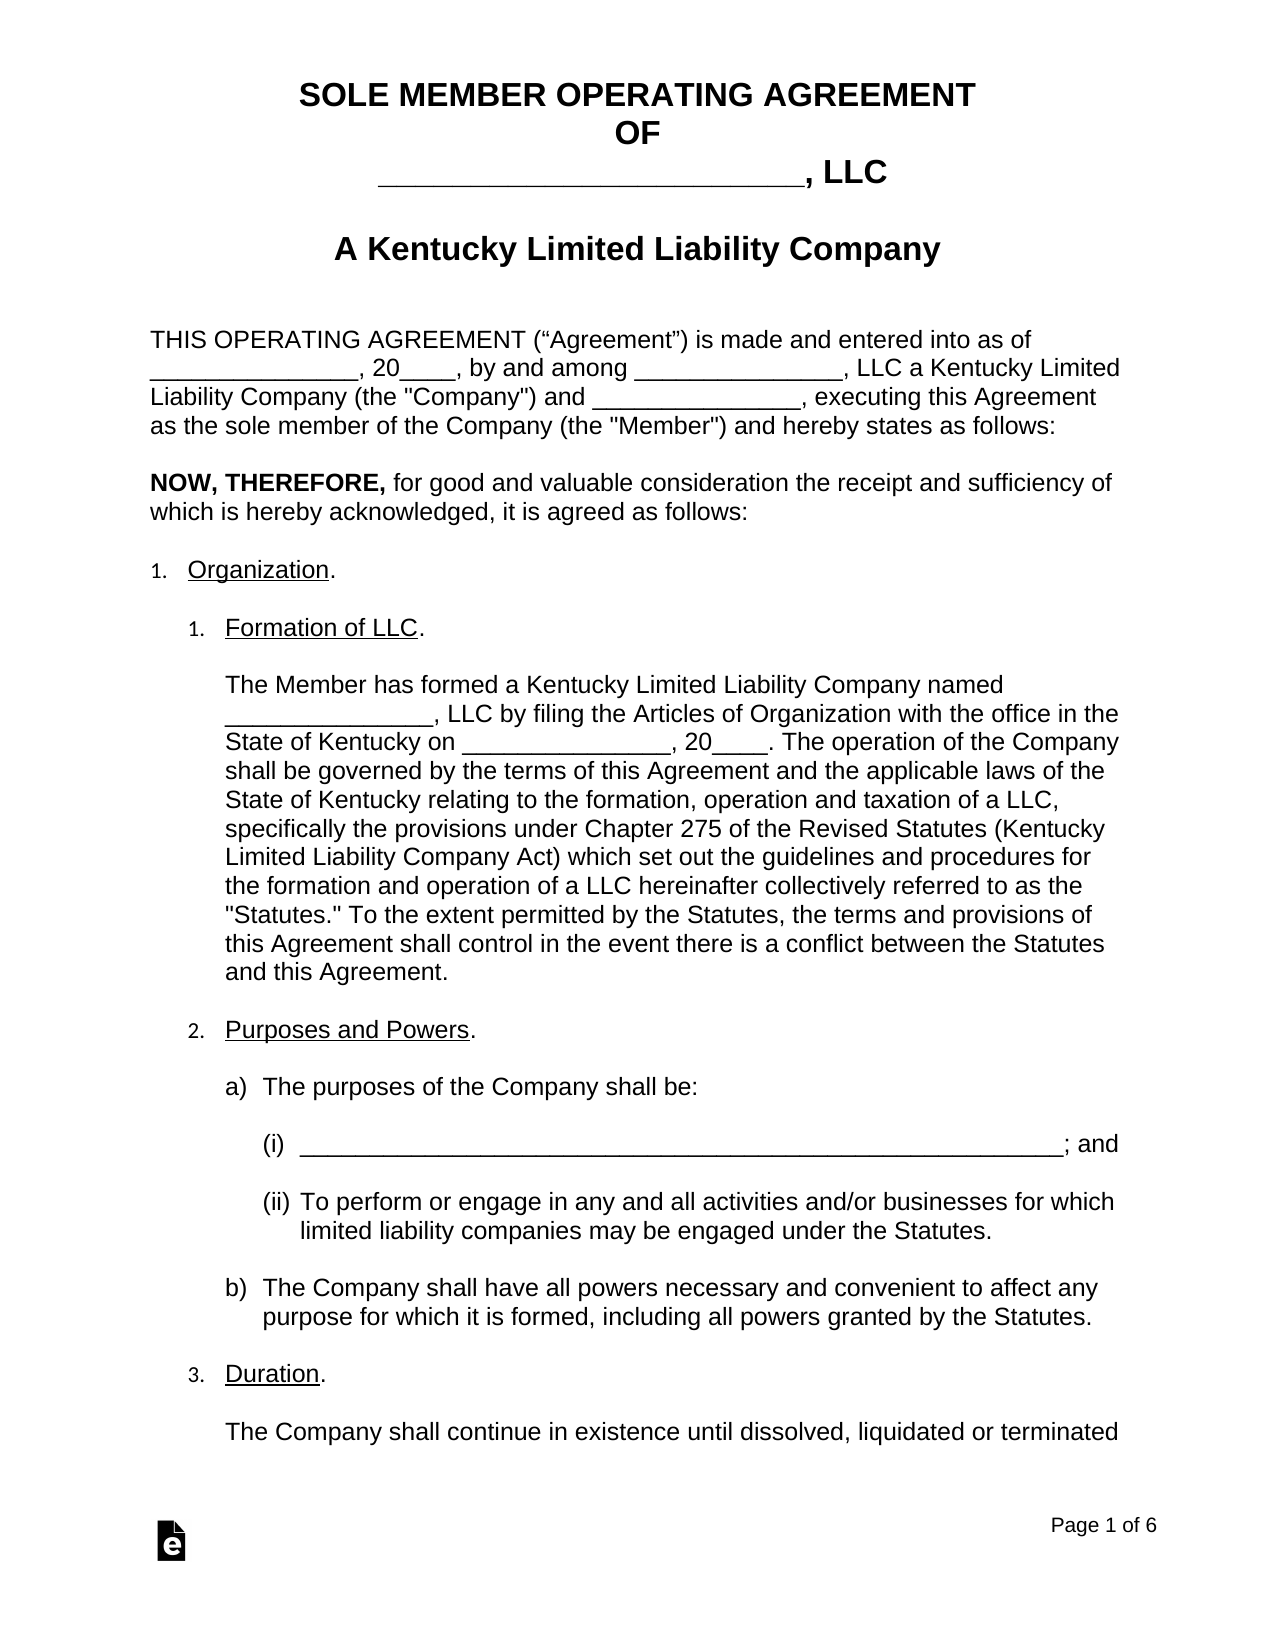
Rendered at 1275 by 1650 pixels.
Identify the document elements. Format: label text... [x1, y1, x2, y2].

list To perform or engage in any and all activities and/or businesses for which limited liability companies may be engaged under the Statutes. [262, 1187, 1125, 1244]
subtitle A Kentucky Limited Liability Company [150, 229, 1125, 267]
list Duration. The Company shall continue in existence until dissolved, liquidated or terminated [187, 1359, 1125, 1446]
list The purposes of the Company shall be: [225, 1072, 1125, 1129]
text OF _______________________, LLC [150, 113, 1125, 190]
list _______________________________________________________; and [262, 1129, 1125, 1187]
list The Company shall have all powers necessary and convenient to affect any purpose for which it is formed, including all powers granted by the Statutes. [225, 1273, 1125, 1331]
list Purposes and Powers. [187, 1015, 1125, 1072]
list Organization. [150, 555, 1125, 584]
subtitle SOLE MEMBER OPERATING AGREEMENT [150, 75, 1125, 113]
text THIS OPERATING AGREEMENT (“Agreement”) is made and entered into as of _______________, 20____, by and among _______________, LLC a Kentucky Limited Liability Company (the "Company") and _______________, executing this Agreement as the sole member of the Company (the "Member") and hereby states as follows: [150, 325, 1125, 440]
text NOW, THEREFORE, for good and valuable consideration the receipt and sufficiency of which is hereby acknowledged, it is agreed as follows: [150, 468, 1125, 526]
list Formation of LLC. [187, 613, 1125, 670]
text The Member has formed a Kentucky Limited Liability Company named _______________, LLC by filing the Articles of Organization with the office in the State of Kentucky on _______________, 20____. The operation of the Company shall be governed by the terms of this Agreement and the applicable laws of the State of Kentucky relating to the formation, operation and taxation of a LLC, specifically the provisions under Chapter 275 of the Revised Statutes (Kentucky Limited Liability Company Act) which set out the guidelines and procedures for the formation and operation of a LLC hereinafter collectively referred to as the "Statutes." To the extent permitted by the Statutes, the terms and provisions of this Agreement shall control in the event there is a conflict between the Statutes and this Agreement. [225, 670, 1125, 986]
